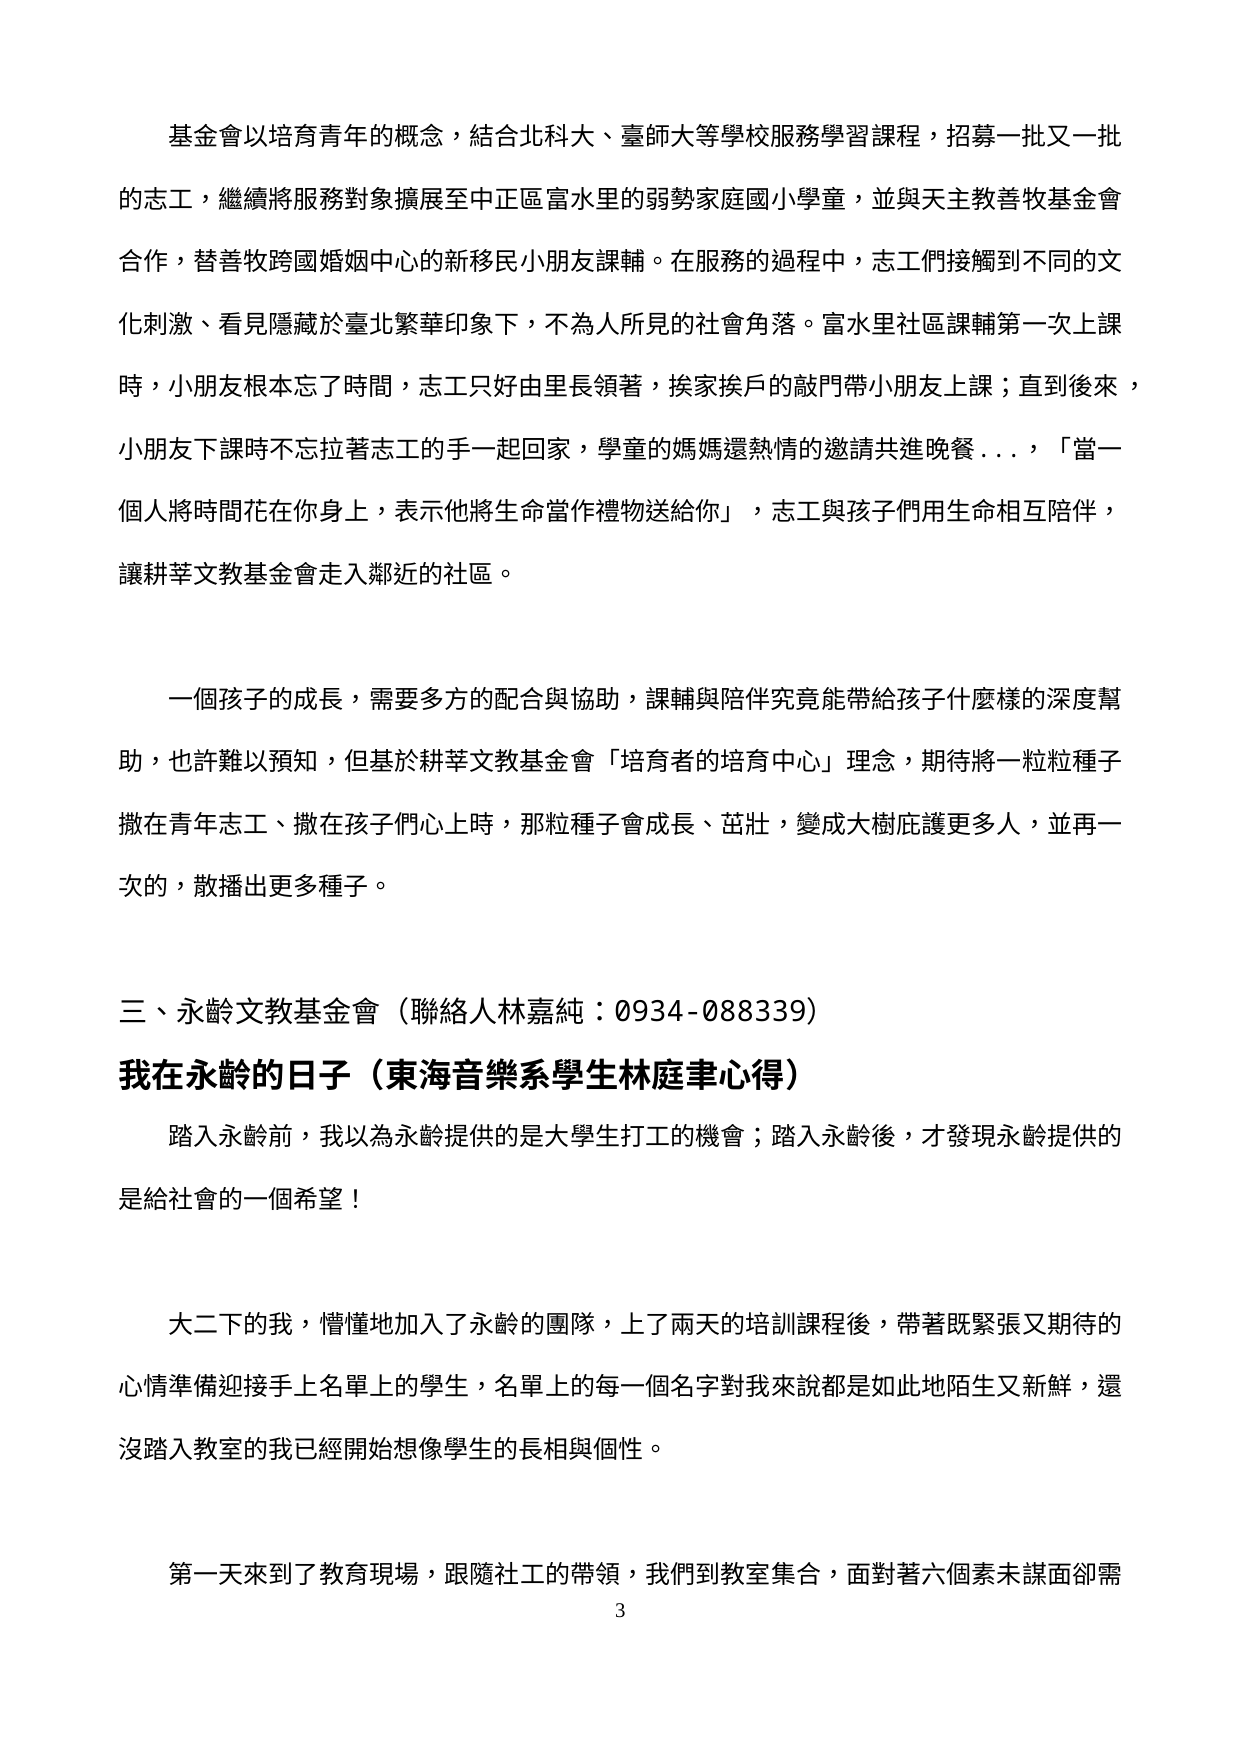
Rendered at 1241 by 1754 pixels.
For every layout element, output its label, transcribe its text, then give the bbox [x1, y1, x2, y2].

text 三、永齡文教基金會（聯絡人林嘉純：0934-088339） [118, 968, 1122, 1031]
text 基金會以培育青年的概念，結合北科大、臺師大等學校服務學習課程，招募一批又一批的志工，繼續將服務對象擴展至中正區富水里的弱勢家庭國小學童，並與天主教善牧基金會合作，替善牧跨國婚姻中心的新移民小朋友課輔。在服務的過程中，志工們接觸到不同的文化刺激、看見隱藏於臺北繁華印象下，不為人所見的社會角落。富水里社區課輔第一次上課時，小朋友根本忘了時間，志工只好由里長領著，挨家挨戶的敲門帶小朋友上課；直到後來，小朋友下課時不忘拉著志工的手一起回家，學童的媽媽還熱情的邀請共進晚餐...，「當一個人將時間花在你身上，表示他將生命當作禮物送給你」，志工與孩子們用生命相互陪伴，讓耕莘文教基金會走入鄰近的社區。 [118, 93, 1122, 593]
text 第一天來到了教育現場，跟隨社工的帶領，我們到教室集合，面對著六個素未謀面卻需 [118, 1531, 1122, 1593]
text 踏入永齡前，我以為永齡提供的是大學生打工的機會；踏入永齡後，才發現永齡提供的是給社會的一個希望！ [118, 1093, 1122, 1218]
text 大二下的我，懵懂地加入了永齡的團隊，上了兩天的培訓課程後，帶著既緊張又期待的心情準備迎接手上名單上的學生，名單上的每一個名字對我來說都是如此地陌生又新鮮，還沒踏入教室的我已經開始想像學生的長相與個性。 [118, 1281, 1122, 1468]
text 一個孩子的成長，需要多方的配合與協助，課輔與陪伴究竟能帶給孩子什麼樣的深度幫助，也許難以預知，但基於耕莘文教基金會「培育者的培育中心」理念，期待將一粒粒種子撒在青年志工、撒在孩子們心上時，那粒種子會成長、茁壯，變成大樹庇護更多人，並再一次的，散播出更多種子。 [118, 656, 1122, 906]
text 我在永齡的日子（東海音樂系學生林庭聿心得） [118, 1031, 1122, 1093]
